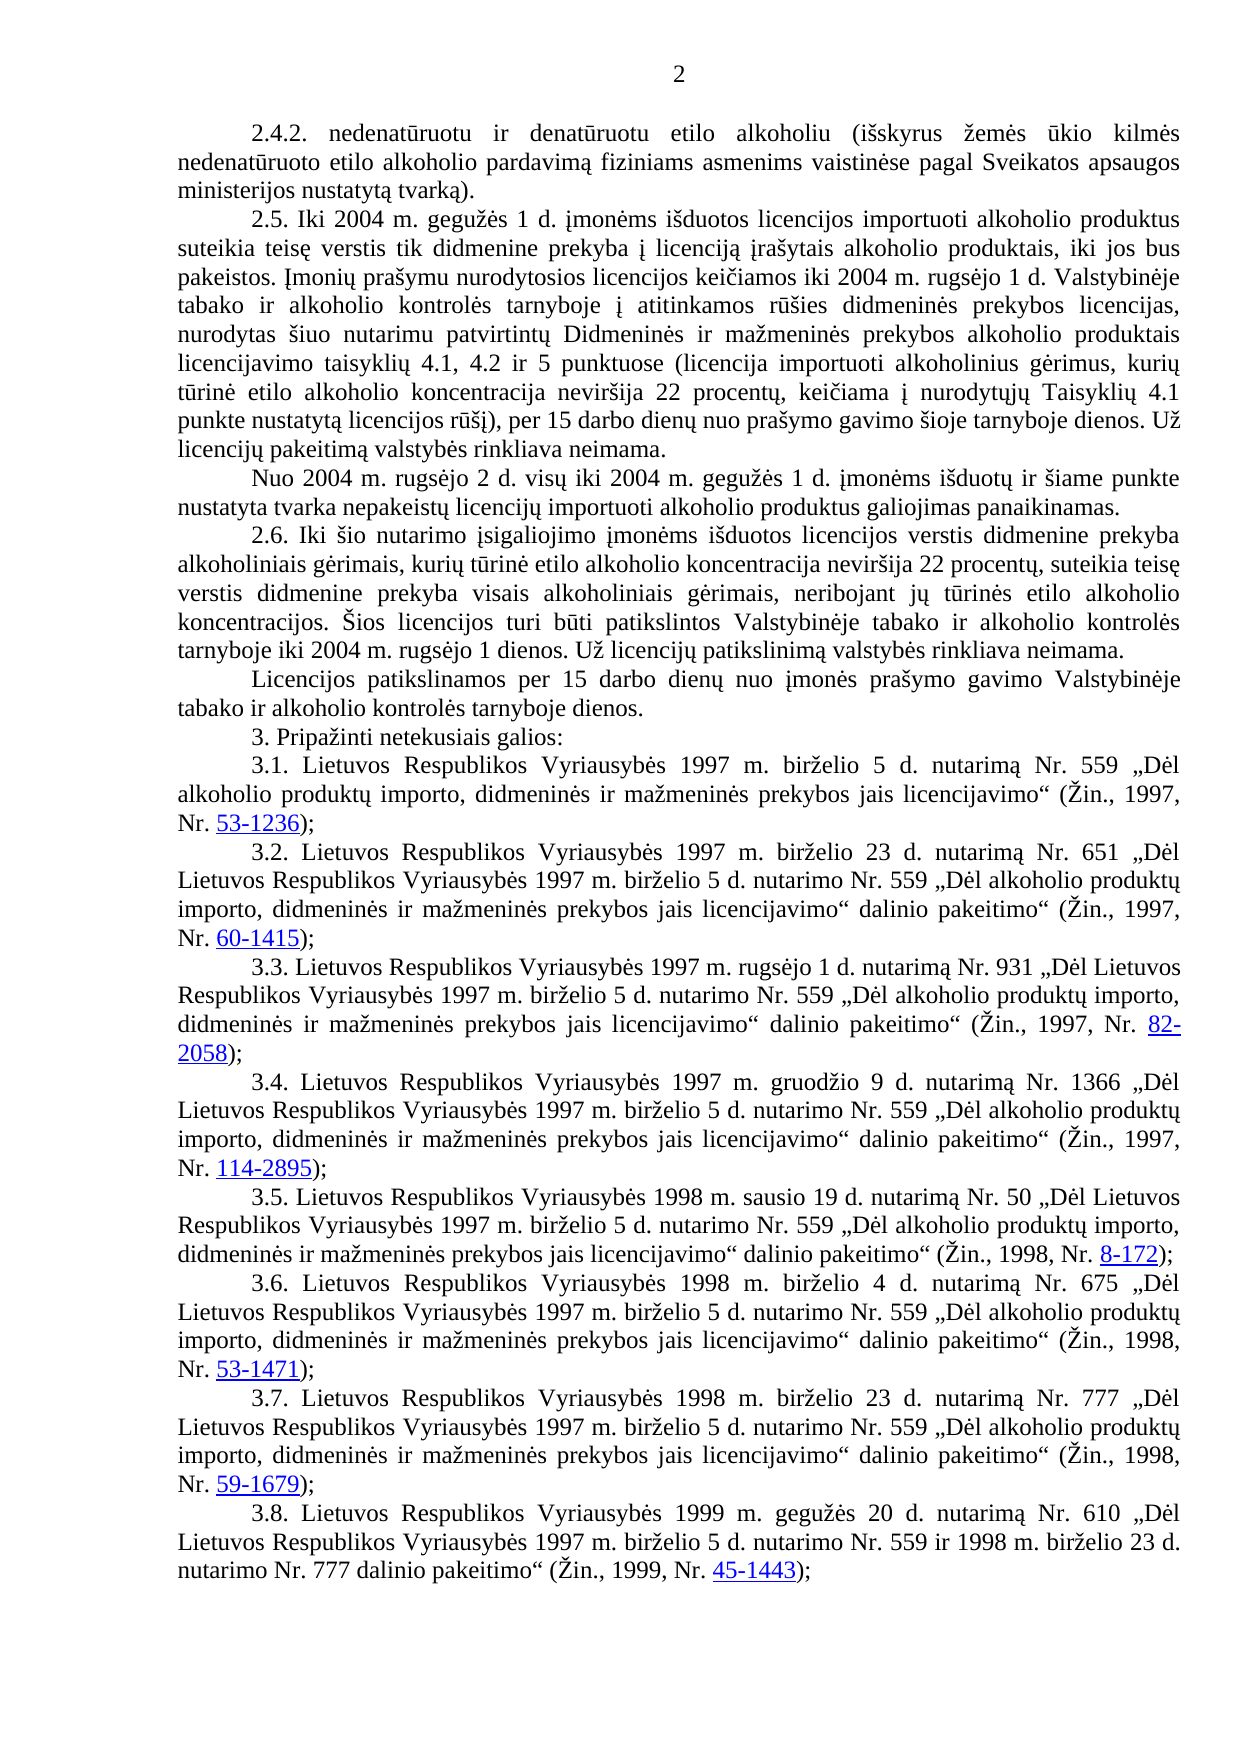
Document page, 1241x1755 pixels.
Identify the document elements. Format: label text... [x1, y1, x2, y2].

text 2.4.2. nedenatūruotu ir denatūruotu etilo alkoholiu (išskyrus žemės ūkio kilmės nedenatūruoto etilo alkoholio pardavimą fiziniams asmenims vaistinėse pagal Sveikatos apsaugos ministerijos nustatytą tvarką). [177, 118, 1181, 204]
text 3.4. Lietuvos Respublikos Vyriausybės 1997 m. gruodžio 9 d. nutarimą Nr. 1366 „Dėl Lietuvos Respublikos Vyriausybės 1997 m. birželio 5 d. nutarimo Nr. 559 „Dėl alkoholio produktų importo, didmeninės ir mažmeninės prekybos jais licencijavimo“ dalinio pakeitimo“ (Žin., 1997, Nr. 114-2895); [177, 1067, 1181, 1182]
text 3.8. Lietuvos Respublikos Vyriausybės 1999 m. gegužės 20 d. nutarimą Nr. 610 „Dėl Lietuvos Respublikos Vyriausybės 1997 m. birželio 5 d. nutarimo Nr. 559 ir 1998 m. birželio 23 d. nutarimo Nr. 777 dalinio pakeitimo“ (Žin., 1999, Nr. 45-1443); [177, 1498, 1181, 1584]
text 3.3. Lietuvos Respublikos Vyriausybės 1997 m. rugsėjo 1 d. nutarimą Nr. 931 „Dėl Lietuvos Respublikos Vyriausybės 1997 m. birželio 5 d. nutarimo Nr. 559 „Dėl alkoholio produktų importo, didmeninės ir mažmeninės prekybos jais licencijavimo“ dalinio pakeitimo“ (Žin., 1997, Nr. 82-2058); [177, 952, 1181, 1067]
text 2.6. Iki šio nutarimo įsigaliojimo įmonėms išduotos licencijos verstis didmenine prekyba alkoholiniais gėrimais, kurių tūrinė etilo alkoholio koncentracija neviršija 22 procentų, suteikia teisę verstis didmenine prekyba visais alkoholiniais gėrimais, neribojant jų tūrinės etilo alkoholio koncentracijos. Šios licencijos turi būti patikslintos Valstybinėje tabako ir alkoholio kontrolės tarnyboje iki 2004 m. rugsėjo 1 dienos. Už licencijų patikslinimą valstybės rinkliava neimama. [177, 521, 1181, 664]
text 3.5. Lietuvos Respublikos Vyriausybės 1998 m. sausio 19 d. nutarimą Nr. 50 „Dėl Lietuvos Respublikos Vyriausybės 1997 m. birželio 5 d. nutarimo Nr. 559 „Dėl alkoholio produktų importo, didmeninės ir mažmeninės prekybos jais licencijavimo“ dalinio pakeitimo“ (Žin., 1998, Nr. 8-172); [177, 1182, 1181, 1268]
text 3. Pripažinti netekusiais galios: [177, 722, 1181, 751]
text 3.7. Lietuvos Respublikos Vyriausybės 1998 m. birželio 23 d. nutarimą Nr. 777 „Dėl Lietuvos Respublikos Vyriausybės 1997 m. birželio 5 d. nutarimo Nr. 559 „Dėl alkoholio produktų importo, didmeninės ir mažmeninės prekybos jais licencijavimo“ dalinio pakeitimo“ (Žin., 1998, Nr. 59-1679); [177, 1383, 1181, 1498]
text Nuo 2004 m. rugsėjo 2 d. visų iki 2004 m. gegužės 1 d. įmonėms išduotų ir šiame punkte nustatyta tvarka nepakeistų licencijų importuoti alkoholio produktus galiojimas panaikinamas. [177, 463, 1181, 521]
text 3.6. Lietuvos Respublikos Vyriausybės 1998 m. birželio 4 d. nutarimą Nr. 675 „Dėl Lietuvos Respublikos Vyriausybės 1997 m. birželio 5 d. nutarimo Nr. 559 „Dėl alkoholio produktų importo, didmeninės ir mažmeninės prekybos jais licencijavimo“ dalinio pakeitimo“ (Žin., 1998, Nr. 53-1471); [177, 1268, 1181, 1383]
text Licencijos patikslinamos per 15 darbo dienų nuo įmonės prašymo gavimo Valstybinėje tabako ir alkoholio kontrolės tarnyboje dienos. [177, 664, 1181, 722]
text 2.5. Iki 2004 m. gegužės 1 d. įmonėms išduotos licencijos importuoti alkoholio produktus suteikia teisę verstis tik didmenine prekyba į licenciją įrašytais alkoholio produktais, iki jos bus pakeistos. Įmonių prašymu nurodytosios licencijos keičiamos iki 2004 m. rugsėjo 1 d. Valstybinėje tabako ir alkoholio kontrolės tarnyboje į atitinkamos rūšies didmeninės prekybos licencijas, nurodytas šiuo nutarimu patvirtintų Didmeninės ir mažmeninės prekybos alkoholio produktais licencijavimo taisyklių 4.1, 4.2 ir 5 punktuose (licencija importuoti alkoholinius gėrimus, kurių tūrinė etilo alkoholio koncentracija neviršija 22 procentų, keičiama į nurodytųjų Taisyklių 4.1 punkte nustatytą licencijos rūšį), per 15 darbo dienų nuo prašymo gavimo šioje tarnyboje dienos. Už licencijų pakeitimą valstybės rinkliava neimama. [177, 204, 1181, 463]
text 3.1. Lietuvos Respublikos Vyriausybės 1997 m. birželio 5 d. nutarimą Nr. 559 „Dėl alkoholio produktų importo, didmeninės ir mažmeninės prekybos jais licencijavimo“ (Žin., 1997, Nr. 53-1236); [177, 751, 1181, 837]
text 3.2. Lietuvos Respublikos Vyriausybės 1997 m. birželio 23 d. nutarimą Nr. 651 „Dėl Lietuvos Respublikos Vyriausybės 1997 m. birželio 5 d. nutarimo Nr. 559 „Dėl alkoholio produktų importo, didmeninės ir mažmeninės prekybos jais licencijavimo“ dalinio pakeitimo“ (Žin., 1997, Nr. 60-1415); [177, 837, 1181, 952]
